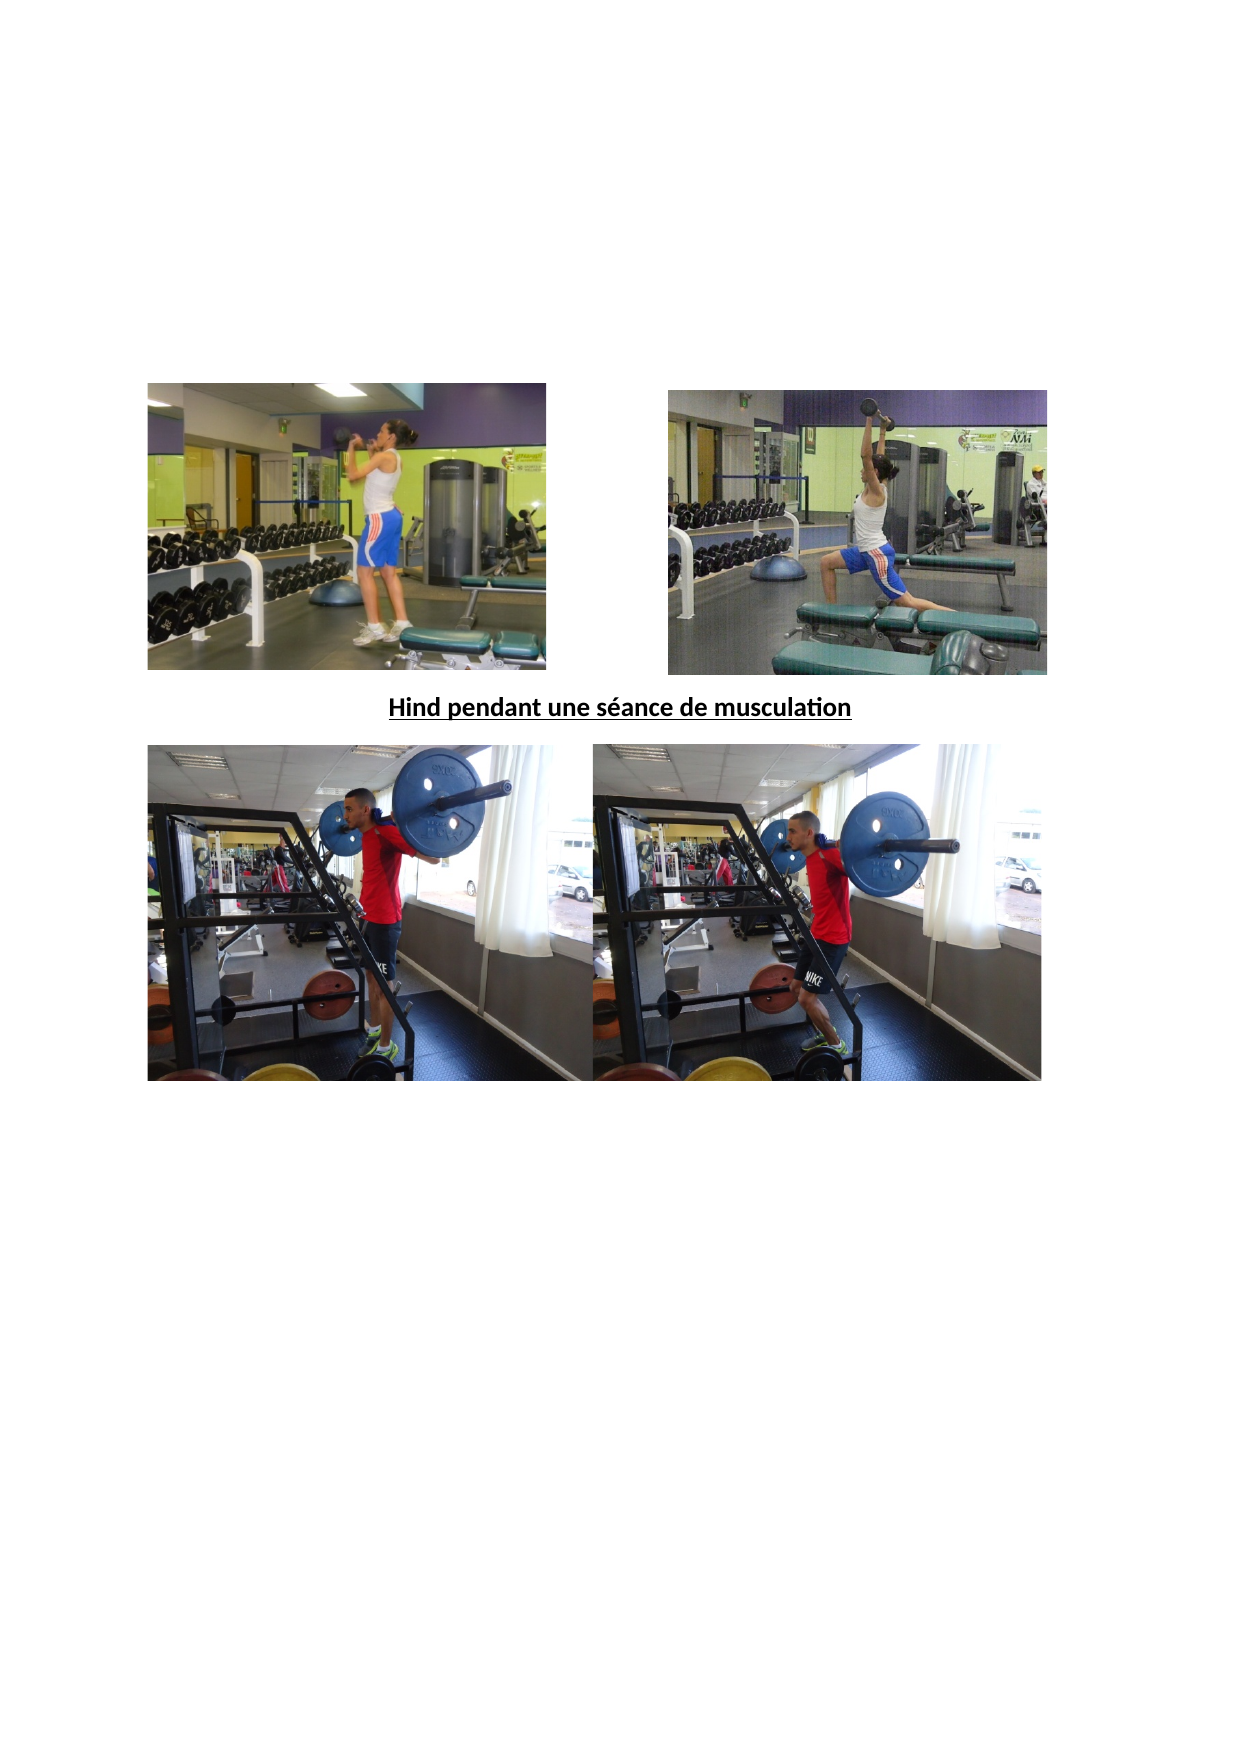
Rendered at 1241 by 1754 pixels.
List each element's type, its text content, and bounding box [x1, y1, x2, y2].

text Hind pendant une séance de musculation [148, 690, 1093, 723]
picture [147, 744, 1042, 1081]
picture [668, 390, 1048, 675]
picture [147, 383, 547, 670]
